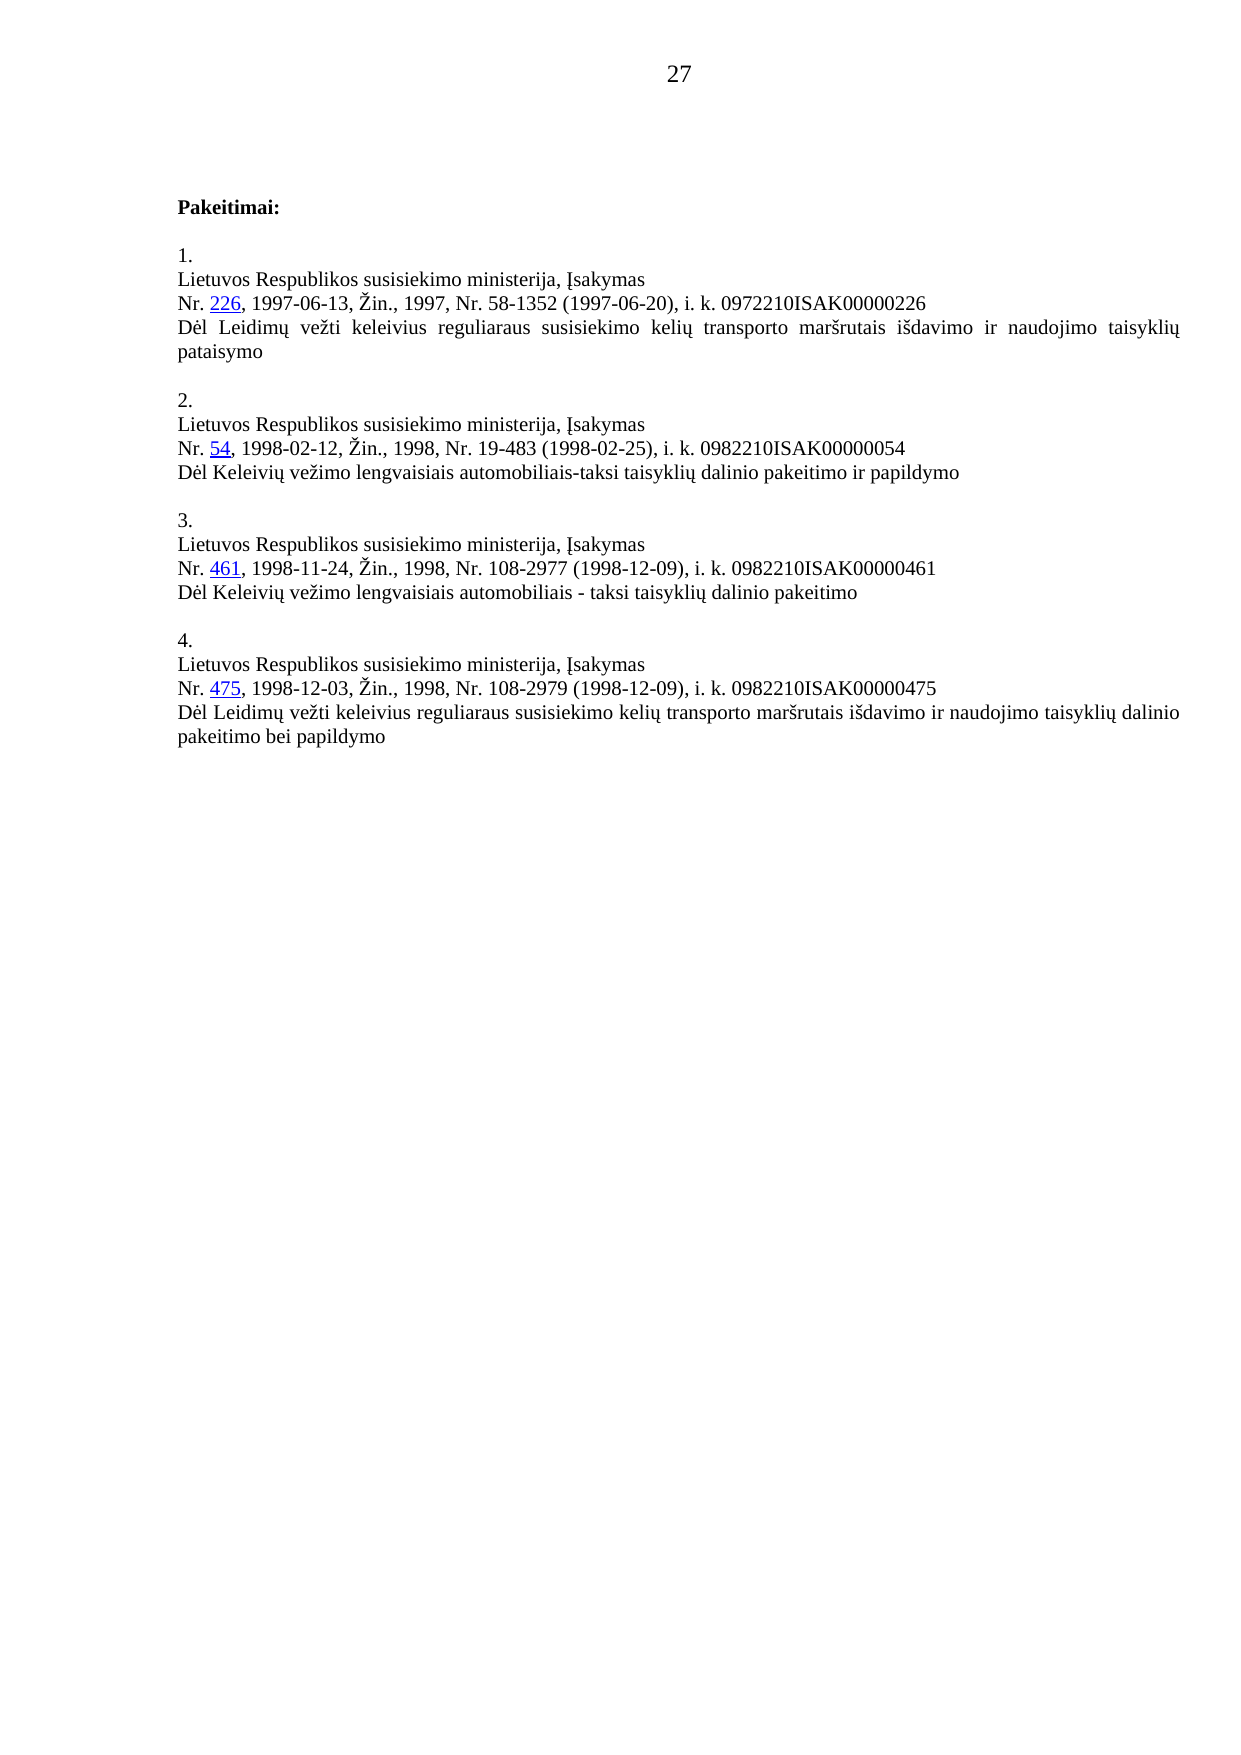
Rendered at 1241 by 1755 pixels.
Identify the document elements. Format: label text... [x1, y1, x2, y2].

text Dėl Leidimų vežti keleivius reguliaraus susisiekimo kelių transporto maršrutais išdavimo ir naudojimo taisyklių dalinio pakeitimo bei papildymo [177, 700, 1181, 748]
text Dėl Leidimų vežti keleivius reguliaraus susisiekimo kelių transporto maršrutais išdavimo ir naudojimo taisyklių pataisymo [177, 315, 1181, 363]
text 2. [177, 387, 1181, 412]
text 3. [177, 508, 1181, 532]
text Nr. 54, 1998-02-12, Žin., 1998, Nr. 19-483 (1998-02-25), i. k. 0982210ISAK00000054 [177, 436, 1181, 460]
text Nr. 226, 1997-06-13, Žin., 1997, Nr. 58-1352 (1997-06-20), i. k. 0972210ISAK00000226 [177, 291, 1181, 315]
text 4. [177, 628, 1181, 652]
text Nr. 461, 1998-11-24, Žin., 1998, Nr. 108-2977 (1998-12-09), i. k. 0982210ISAK00000461 [177, 556, 1181, 580]
text Lietuvos Respublikos susisiekimo ministerija, Įsakymas [177, 267, 1181, 291]
text Lietuvos Respublikos susisiekimo ministerija, Įsakymas [177, 532, 1181, 556]
text Dėl Keleivių vežimo lengvaisiais automobiliais - taksi taisyklių dalinio pakeitimo [177, 580, 1181, 604]
text Nr. 475, 1998-12-03, Žin., 1998, Nr. 108-2979 (1998-12-09), i. k. 0982210ISAK00000475 [177, 676, 1181, 700]
text Lietuvos Respublikos susisiekimo ministerija, Įsakymas [177, 412, 1181, 436]
text Pakeitimai: [177, 195, 1181, 219]
text Lietuvos Respublikos susisiekimo ministerija, Įsakymas [177, 652, 1181, 676]
text Dėl Keleivių vežimo lengvaisiais automobiliais-taksi taisyklių dalinio pakeitimo ir papildymo [177, 460, 1181, 484]
text 1. [177, 243, 1181, 267]
